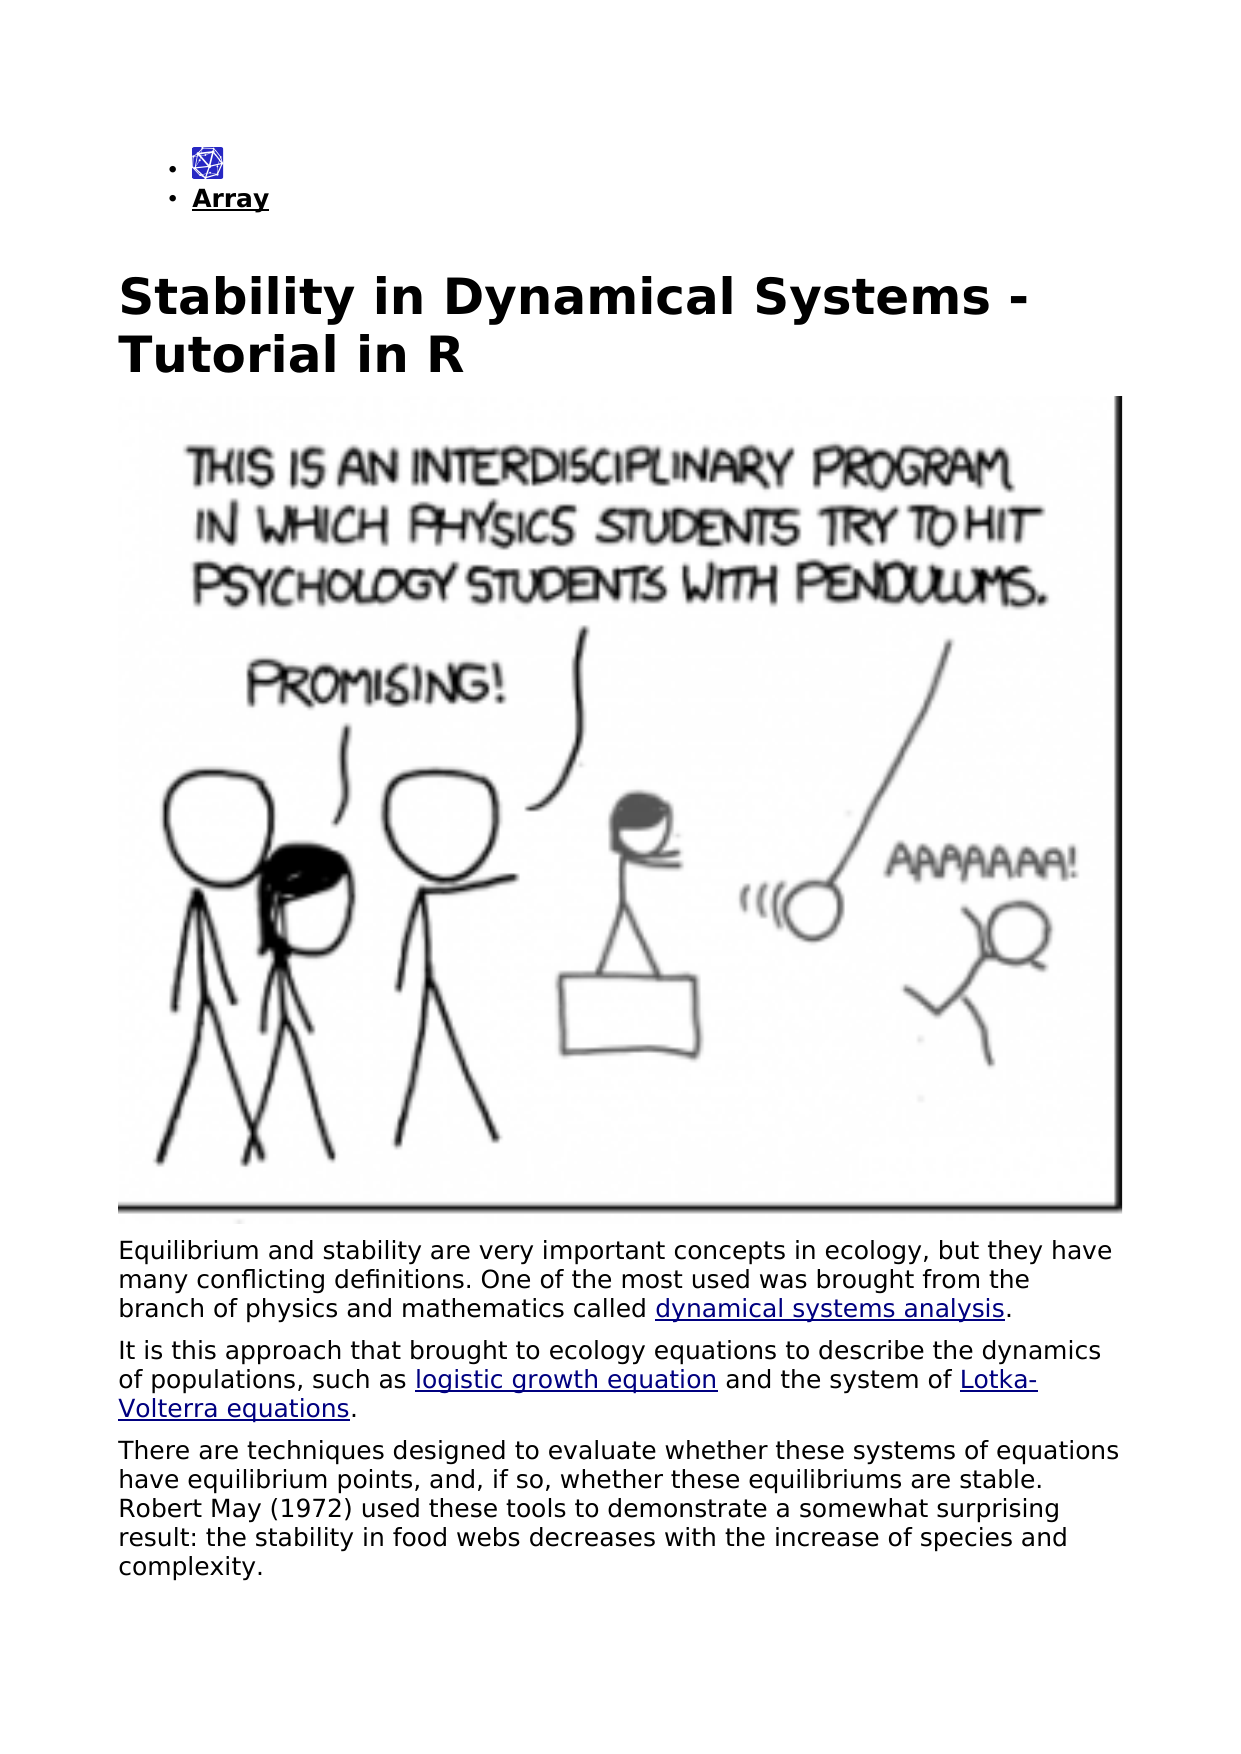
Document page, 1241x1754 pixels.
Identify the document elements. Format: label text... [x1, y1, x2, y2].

text It is this approach that brought to ecology equations to describe the dynamics of populations, such as logistic growth equation and the system of Lotka-Volterra equations. [118, 1336, 1122, 1423]
picture [118, 396, 1123, 1224]
list Array [177, 184, 1122, 213]
text There are techniques designed to evaluate whether these systems of equations have equilibrium points, and, if so, whether these equilibriums are stable. Robert May (1972) used these tools to demonstrate a somewhat surprising result: the stability in food webs decreases with the increase of species and complexity. [118, 1436, 1122, 1582]
picture [192, 147, 224, 179]
subtitle Stability in Dynamical Systems - Tutorial in R [118, 268, 1122, 384]
text Equilibrium and stability are very important concepts in ecology, but they have many conflicting definitions. One of the most used was brought from the branch of physics and mathematics called dynamical systems analysis. [118, 1236, 1122, 1323]
